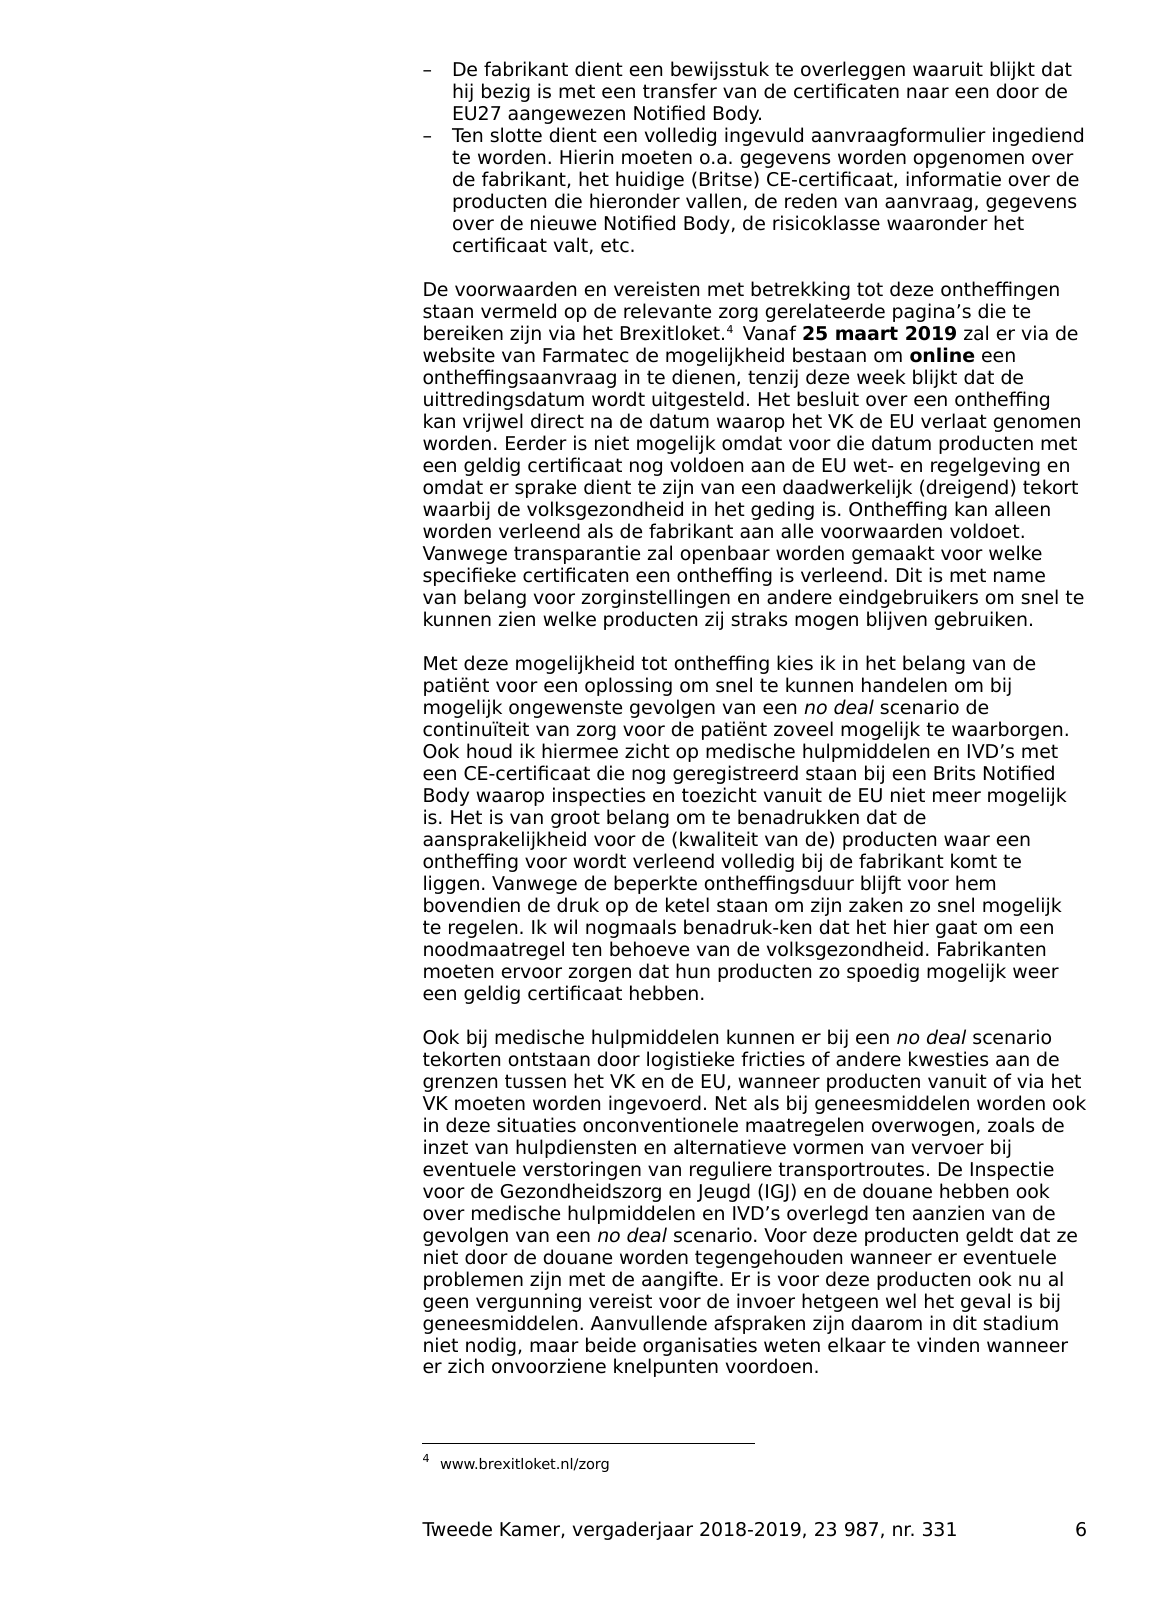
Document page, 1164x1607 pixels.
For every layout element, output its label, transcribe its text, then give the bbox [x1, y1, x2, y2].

text – De fabrikant dient een bewijsstuk te overleggen waaruit blijkt dat hij bezig is met een transfer van de certificaten naar een door de EU27 aangewezen Notified Body. [422, 59, 1087, 125]
text Met deze mogelijkheid tot ontheffing kies ik in het belang van de patiënt voor een oplossing om snel te kunnen handelen om bij mogelijk ongewenste gevolgen van een no deal scenario de continuïteit van zorg voor de patiënt zoveel mogelijk te waarborgen. Ook houd ik hiermee zicht op medische hulpmiddelen en IVD’s met een CE-certificaat die nog geregistreerd staan bij een Brits Notified Body waarop inspecties en toezicht vanuit de EU niet meer mogelijk is. Het is van groot belang om te benadrukken dat de aansprakelijkheid voor de (kwaliteit van de) producten waar een ontheffing voor wordt verleend volledig bij de fabrikant komt te liggen. Vanwege de beperkte ontheffingsduur blijft voor hem bovendien de druk op de ketel staan om zijn zaken zo snel mogelijk te regelen. Ik wil nogmaals benadruk-ken dat het hier gaat om een noodmaatregel ten behoeve van de volksgezondheid. Fabrikanten moeten ervoor zorgen dat hun producten zo spoedig mogelijk weer een geldig certificaat hebben. [422, 653, 1087, 1004]
text – Ten slotte dient een volledig ingevuld aanvraagformulier ingediend te worden. Hierin moeten o.a. gegevens worden opgenomen over de fabrikant, het huidige (Britse) CE-certificaat, informatie over de producten die hieronder vallen, de reden van aanvraag, gegevens over de nieuwe Notified Body, de risicoklasse waaronder het certificaat valt, etc. [422, 125, 1087, 257]
text www.brexitloket.nl/zorg [422, 1452, 1087, 1474]
text De voorwaarden en vereisten met betrekking tot deze ontheffingen staan vermeld op de relevante zorg gerelateerde pagina’s die te bereiken zijn via het Brexitloket. Vanaf 25 maart 2019 zal er via de website van Farmatec de mogelijkheid bestaan om online een ontheffingsaanvraag in te dienen, tenzij deze week blijkt dat de uittredingsdatum wordt uitgesteld. Het besluit over een ontheffing kan vrijwel direct na de datum waarop het VK de EU verlaat genomen worden. Eerder is niet mogelijk omdat voor die datum producten met een geldig certificaat nog voldoen aan de EU wet- en regelgeving en omdat er sprake dient te zijn van een daadwerkelijk (dreigend) tekort waarbij de volksgezondheid in het geding is. Ontheffing kan alleen worden verleend als de fabrikant aan alle voorwaarden voldoet. Vanwege transparantie zal openbaar worden gemaakt voor welke specifieke certificaten een ontheffing is verleend. Dit is met name van belang voor zorginstellingen en andere eindgebruikers om snel te kunnen zien welke producten zij straks mogen blijven gebruiken. [422, 279, 1087, 631]
text Ook bij medische hulpmiddelen kunnen er bij een no deal scenario tekorten ontstaan door logistieke fricties of andere kwesties aan de grenzen tussen het VK en de EU, wanneer producten vanuit of via het VK moeten worden ingevoerd. Net als bij geneesmiddelen worden ook in deze situaties onconventionele maatregelen overwogen, zoals de inzet van hulpdiensten en alternatieve vormen van vervoer bij eventuele verstoringen van reguliere transportroutes. De Inspectie voor de Gezondheidszorg en Jeugd (IGJ) en de douane hebben ook over medische hulpmiddelen en IVD’s overlegd ten aanzien van de gevolgen van een no deal scenario. Voor deze producten geldt dat ze niet door de douane worden tegengehouden wanneer er eventuele problemen zijn met de aangifte. Er is voor deze producten ook nu al geen vergunning vereist voor de invoer hetgeen wel het geval is bij geneesmiddelen. Aanvullende afspraken zijn daarom in dit stadium niet nodig, maar beide organisaties weten elkaar te vinden wanneer er zich onvoorziene knelpunten voordoen. [422, 1027, 1087, 1378]
